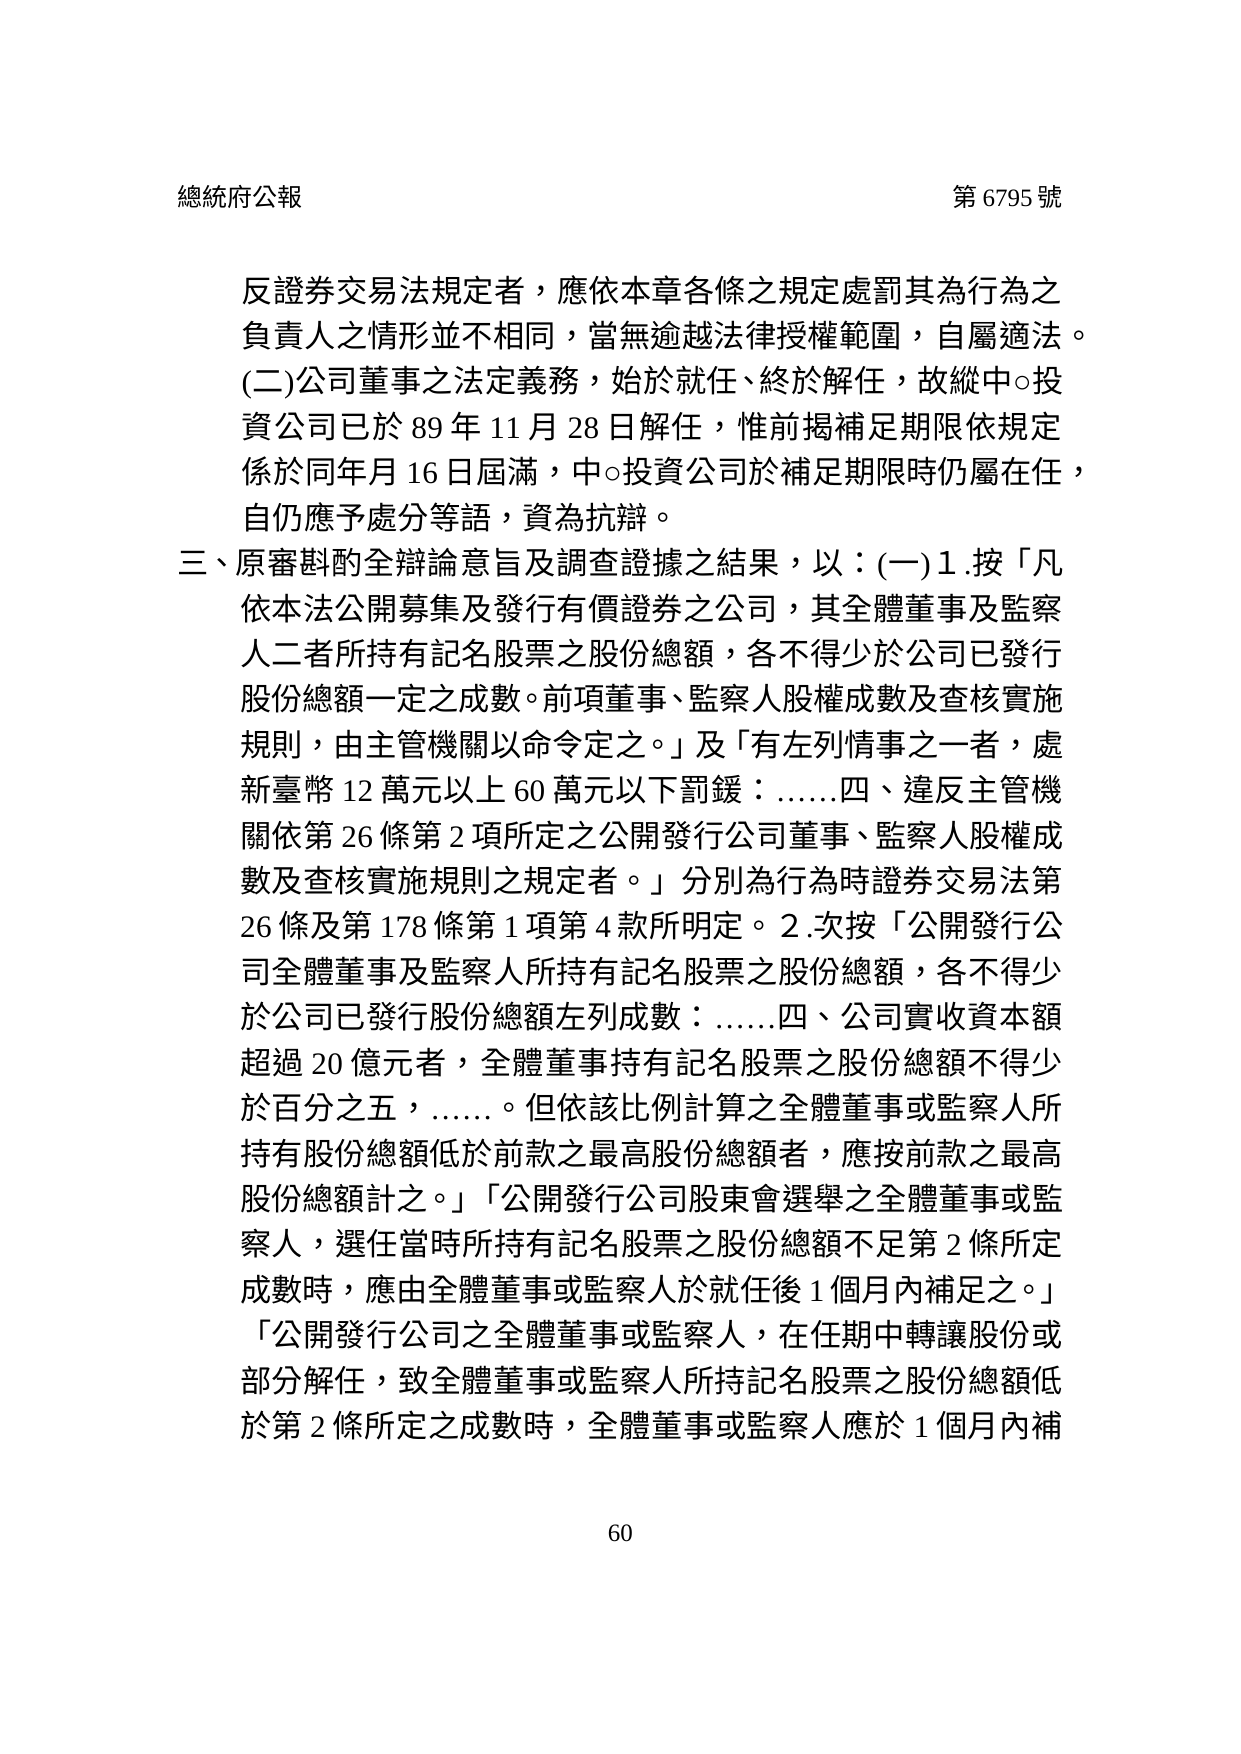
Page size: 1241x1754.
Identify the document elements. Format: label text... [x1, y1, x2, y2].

text 三、原審斟酌全辯論意旨及調查證據之結果，以：(一)１.按「凡依本法公開募集及發行有價證券之公司，其全體董事及監察人二者所持有記名股票之股份總額，各不得少於公司已發行股份總額一定之成數。前項董事、監察人股權成數及查核實施規則，由主管機關以命令定之。」及「有左列情事之一者，處新臺幣12萬元以上60萬元以下罰鍰：……四、違反主管機關依第26條第2項所定之公開發行公司董事、監察人股權成數及查核實施規則之規定者。」分別為行為時證券交易法第26條及第178條第1項第4款所明定。２.次按「公開發行公司全體董事及監察人所持有記名股票之股份總額，各不得少於公司已發行股份總額左列成數：……四、公司實收資本額超過20億元者，全體董事持有記名股票之股份總額不得少於百分之五，……。但依該比例計算之全體董事或監察人所持有股份總額低於前款之最高股份總額者，應按前款之最高股份總額計之。」「公開發行公司股東會選舉之全體董事或監察人，選任當時所持有記名股票之股份總額不足第2條所定成數時，應由全體董事或監察人於就任後1個月內補足之。」「公開發行公司之全體董事或監察人，在任期中轉讓股份或部分解任，致全體董事或監察人所持記名股票之股份總額低於第2條所定之成數時，全體董事或監察人應於1個月內補足之。……第1項之期限，自本會或公司通知之日起計算。」及「全體董事或監察人未依第4條及第5條規定期限補足第2條所定持股成數時，依證券交易法第178條第1項第4款規定處罰全體董事或監察人。董事或監察人以法人身份當選者，處罰該法人負責人；以法人代表人身份當選者，處罰該代表人。」分別為行為時查核規則第2條第4款、第4條、第5條及第8條所規定。(二)經查：１.證券交易法第26條第1項規定課賦公開發行公司「全體」董事、監察人應持有公司一定成數記名股份之義務，以增強其對公司之向心力，穩定公司經營，並進而保障投資人之權益，且為落實立法目的，同條第2項授權被上訴人訂定查核規則。公開發行公司之「全體」董事、監察人既為證券交易法第26條第1項所規範之義務主體，查核規則第8條第1項之規定亦以公開發行公司之「全體」董事、監察人為規範主體，即「全體」董事、監察人負有依規定期限補足持股成數之義務，違反者依證券交易法第178條第1項第4款規定處罰「全體」董事或監察人，該「全體」處罰之規定，經核與母法之立法意旨並無違背。又依查核規則第8條第2項規定，董事或監察人以法人身份或以法人代表人身份當選者，處罰該法人負責人或代表人，核亦無逾越法律授權範圍。抑且，證券交易法第178條第1項第4款授權查核規則就其構成要件為補充之規定，該規則之授權依據固為證券交易法第26條第2項，而有關公開發行公司董事、監察人股權成數之限制係以證券交易法第26條第1項為據，相互對照以觀，證券交易法第178條第1項第4款之授權內容及範圍已屬具體明確。是上訴人主張：查核規則違反「授權明確性原則」與「行政罰之基本原則」云云，並不足取。２.公司董事、監察人之法定義務，原則上始於就任，終於解任。認定是否違反證券交易法第26條及查核規則，自應以董事、監察人之就、解任時點，定其是否應盡持有公司一定成數股份之義務。本件尖○公司89年9月份全體董事持股不足，縱如上訴人所述中○投資公司已於89年11月28日解任，惟前揭補足期限依規定係於公司通知1個月內，即於89年11月16日屆滿，該法人董事當時仍屬在任，且該期間全體董事亦無買進持股之事實，足見全體董事（包括本件法人董事中○投資公司）違反持有一定成數股份之義務，且未於規定期間內補足持股甚明。(三)關於上訴人主張：原處分係限制中○投資公司轉讓股份之自由，亦強制該公司必須增加其持股，顯然違反憲法保障人民財產權之意旨云云，因證券交易法第26條及董監事股權成數規則之立法意旨及目的，係在於增強董事、監察人對公司之向心力，穩定公司經營並保障投資人之權益如前述，所維護之公益顯然大於上訴人個人之利益，上訴人以此主張，委無足採。(四)上訴人又主張：法人董事百○富公司轉讓持股，係不可歸責於中○投資公司之事由，應由百○富公司自行負責云云。查證券交易法第26條規定既係以「全體」董事為補足持股義務人，亦即「每一董事」均負有使全體董事總持股數符合成數之義務，是本件縱因法人董事百○富公司轉讓持股致全體董事持股不足，尖○公司所有董事亦均負有補足持股之義務。既有違反，上訴人為中○投資公司之代表人，自不能免責。(五)至於原處分雖誤予記載補足期限為89年11月30日，充其量為應否更正之問題，且事實上尖○公司之全體董事迄至89年11月30日止仍未補足持股成數，該誤載並不影響原處分之效力。(六)又原處分已衡酌其違規情節，並考量處罰之適當性及執行可行性，落實董監事股權之管理，依證券交易法第178條第1項第4款規定，處以上訴人60萬元罰鍰，並無逾越法律授權之得裁罰額度上限，行政裁量之判斷餘地無濫用或逾越之情形等由，駁回上訴人原審之訴。 [177, 538, 1063, 1447]
text 被上訴人則以：(一)為增強董事、監察人對公司之向心力以穩定公司經營，並進而保障投資人之權益，證券交易法第26條第1項明定公開發行公司其「全體」董事及監察人應持有公司一定成數之記名股票，亦即課賦「全體」董事、監察人應持有公司一定成數股份之義務，且為落實立法目的，同條第2項授權被上訴人訂定查核規則，違反者依證券交易法第178條第1項第4款及第2項規定予以處分，而該規則亦依上揭立法意旨，於第8條以「全體」董事、監察人為義務主體暨處罰對象予以規範；董事或監察人以法人身份當選者，處罰該法人負責人；以法人代表人身份當選者，處罰該代表人，符合授權明確性原則。此與證券交易法第179條規定法人違反證券交易法規定者，應依本章各條之規定處罰其為行為之負責人之情形並不相同，當無逾越法律授權範圍，自屬適法。(二)公司董事之法定義務，始於就任、終於解任，故縱中○投資公司已於89年11月28日解任，惟前揭補足期限依規定係於同年月16日屆滿，中○投資公司於補足期限時仍屬在任，自仍應予處分等語，資為抗辯。 [241, 266, 1063, 538]
